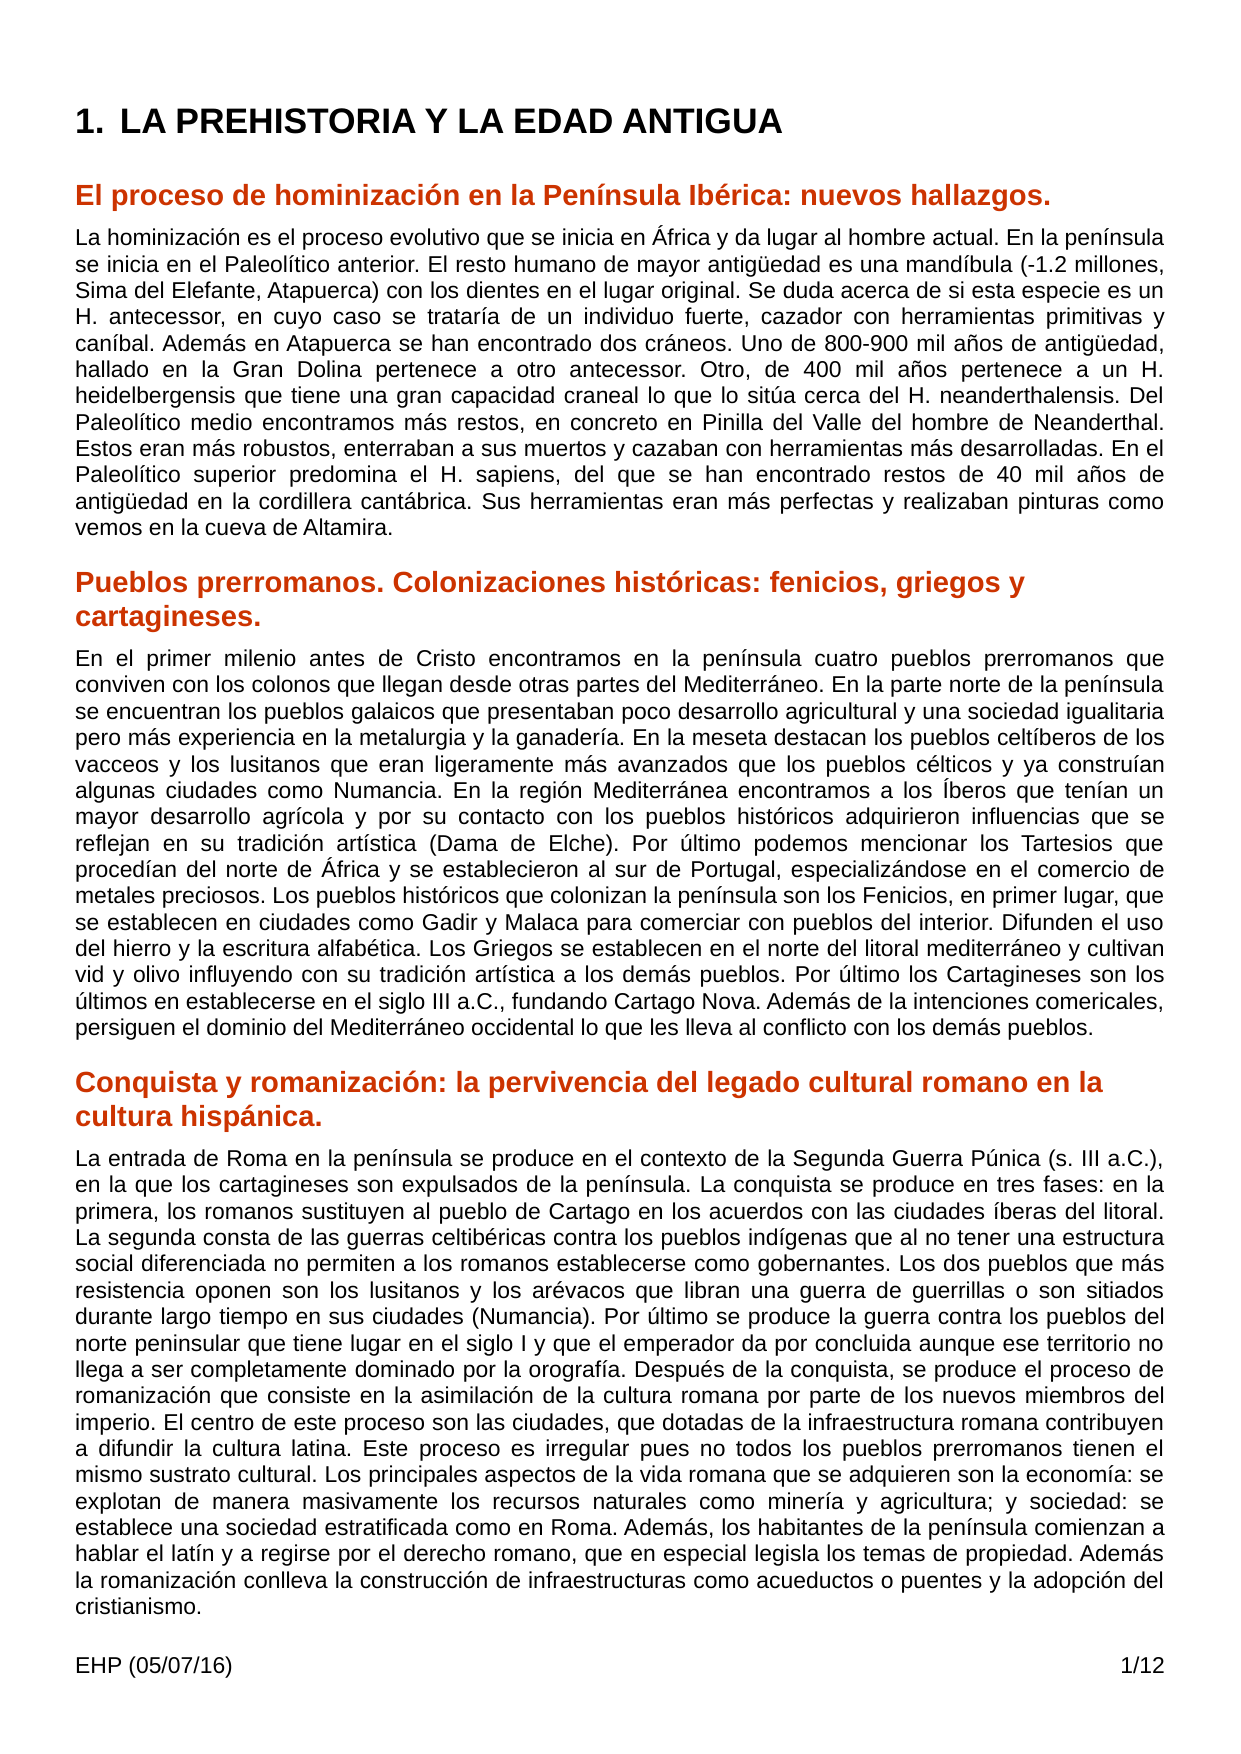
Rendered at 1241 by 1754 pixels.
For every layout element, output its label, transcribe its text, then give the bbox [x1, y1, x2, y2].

subtitle Pueblos prerromanos. Colonizaciones históricas: fenicios, griegos y cartagineses. [75, 566, 1166, 633]
text La hominización es el proceso evolutivo que se inicia en África y da lugar al hombre actual. En la península se inicia en el Paleolítico anterior. El resto humano de mayor antigüedad es una mandíbula (-1.2 millones, Sima del Elefante, Atapuerca) con los dientes en el lugar original. Se duda acerca de si esta especie es un H. antecessor, en cuyo caso se trataría de un individuo fuerte, cazador con herramientas primitivas y caníbal. Además en Atapuerca se han encontrado dos cráneos. Uno de 800-900 mil años de antigüedad, hallado en la Gran Dolina pertenece a otro antecessor. Otro, de 400 mil años pertenece a un H. heidelbergensis que tiene una gran capacidad craneal lo que lo sitúa cerca del H. neanderthalensis. Del Paleolítico medio encontramos más restos, en concreto en Pinilla del Valle del hombre de Neanderthal. Estos eran más robustos, enterraban a sus muertos y cazaban con herramientas más desarrolladas. En el Paleolítico superior predomina el H. sapiens, del que se han encontrado restos de 40 mil años de antigüedad en la cordillera cantábrica. Sus herramientas eran más perfectas y realizaban pinturas como vemos en la cueva de Altamira. [75, 224, 1166, 541]
text La entrada de Roma en la península se produce en el contexto de la Segunda Guerra Púnica (s. III a.C.), en la que los cartagineses son expulsados de la península. La conquista se produce en tres fases: en la primera, los romanos sustituyen al pueblo de Cartago en los acuerdos con las ciudades íberas del litoral. La segunda consta de las guerras celtibéricas contra los pueblos indígenas que al no tener una estructura social diferenciada no permiten a los romanos establecerse como gobernantes. Los dos pueblos que más resistencia oponen son los lusitanos y los arévacos que libran una guerra de guerrillas o son sitiados durante largo tiempo en sus ciudades (Numancia). Por último se produce la guerra contra los pueblos del norte peninsular que tiene lugar en el siglo I y que el emperador da por concluida aunque ese territorio no llega a ser completamente dominado por la orografía. Después de la conquista, se produce el proceso de romanización que consiste en la asimilación de la cultura romana por parte de los nuevos miembros del imperio. El centro de este proceso son las ciudades, que dotadas de la infraestructura romana contribuyen a difundir la cultura latina. Este proceso es irregular pues no todos los pueblos prerromanos tienen el mismo sustrato cultural. Los principales aspectos de la vida romana que se adquieren son la economía: se explotan de manera masivamente los recursos naturales como minería y agricultura; y sociedad: se establece una sociedad estratificada como en Roma. Además, los habitantes de la península comienzan a hablar el latín y a regirse por el derecho romano, que en especial legisla los temas de propiedad. Además la romanización conlleva la construcción de infraestructuras como acueductos o puentes y la adopción del cristianismo. [75, 1145, 1166, 1619]
subtitle La Prehistoria y la Edad Antigua [75, 100, 1166, 141]
subtitle El proceso de hominización en la Península Ibérica: nuevos hallazgos. [75, 178, 1166, 212]
subtitle Conquista y romanización: la pervivencia del legado cultural romano en la cultura hispánica. [75, 1065, 1166, 1132]
text En el primer milenio antes de Cristo encontramos en la península cuatro pueblos prerromanos que conviven con los colonos que llegan desde otras partes del Mediterráneo. En la parte norte de la península se encuentran los pueblos galaicos que presentaban poco desarrollo agricultural y una sociedad igualitaria pero más experiencia en la metalurgia y la ganadería. En la meseta destacan los pueblos celtíberos de los vacceos y los lusitanos que eran ligeramente más avanzados que los pueblos célticos y ya construían algunas ciudades como Numancia. En la región Mediterránea encontramos a los Íberos que tenían un mayor desarrollo agrícola y por su contacto con los pueblos históricos adquirieron influencias que se reflejan en su tradición artística (Dama de Elche). Por último podemos mencionar los Tartesios que procedían del norte de África y se establecieron al sur de Portugal, especializándose en el comercio de metales preciosos. Los pueblos históricos que colonizan la península son los Fenicios, en primer lugar, que se establecen en ciudades como Gadir y Malaca para comerciar con pueblos del interior. Difunden el uso del hierro y la escritura alfabética. Los Griegos se establecen en el norte del litoral mediterráneo y cultivan vid y olivo influyendo con su tradición artística a los demás pueblos. Por último los Cartagineses son los últimos en establecerse en el siglo III a.C., fundando Cartago Nova. Además de la intenciones comericales, persiguen el dominio del Mediterráneo occidental lo que les lleva al conflicto con los demás pueblos. [75, 645, 1166, 1040]
